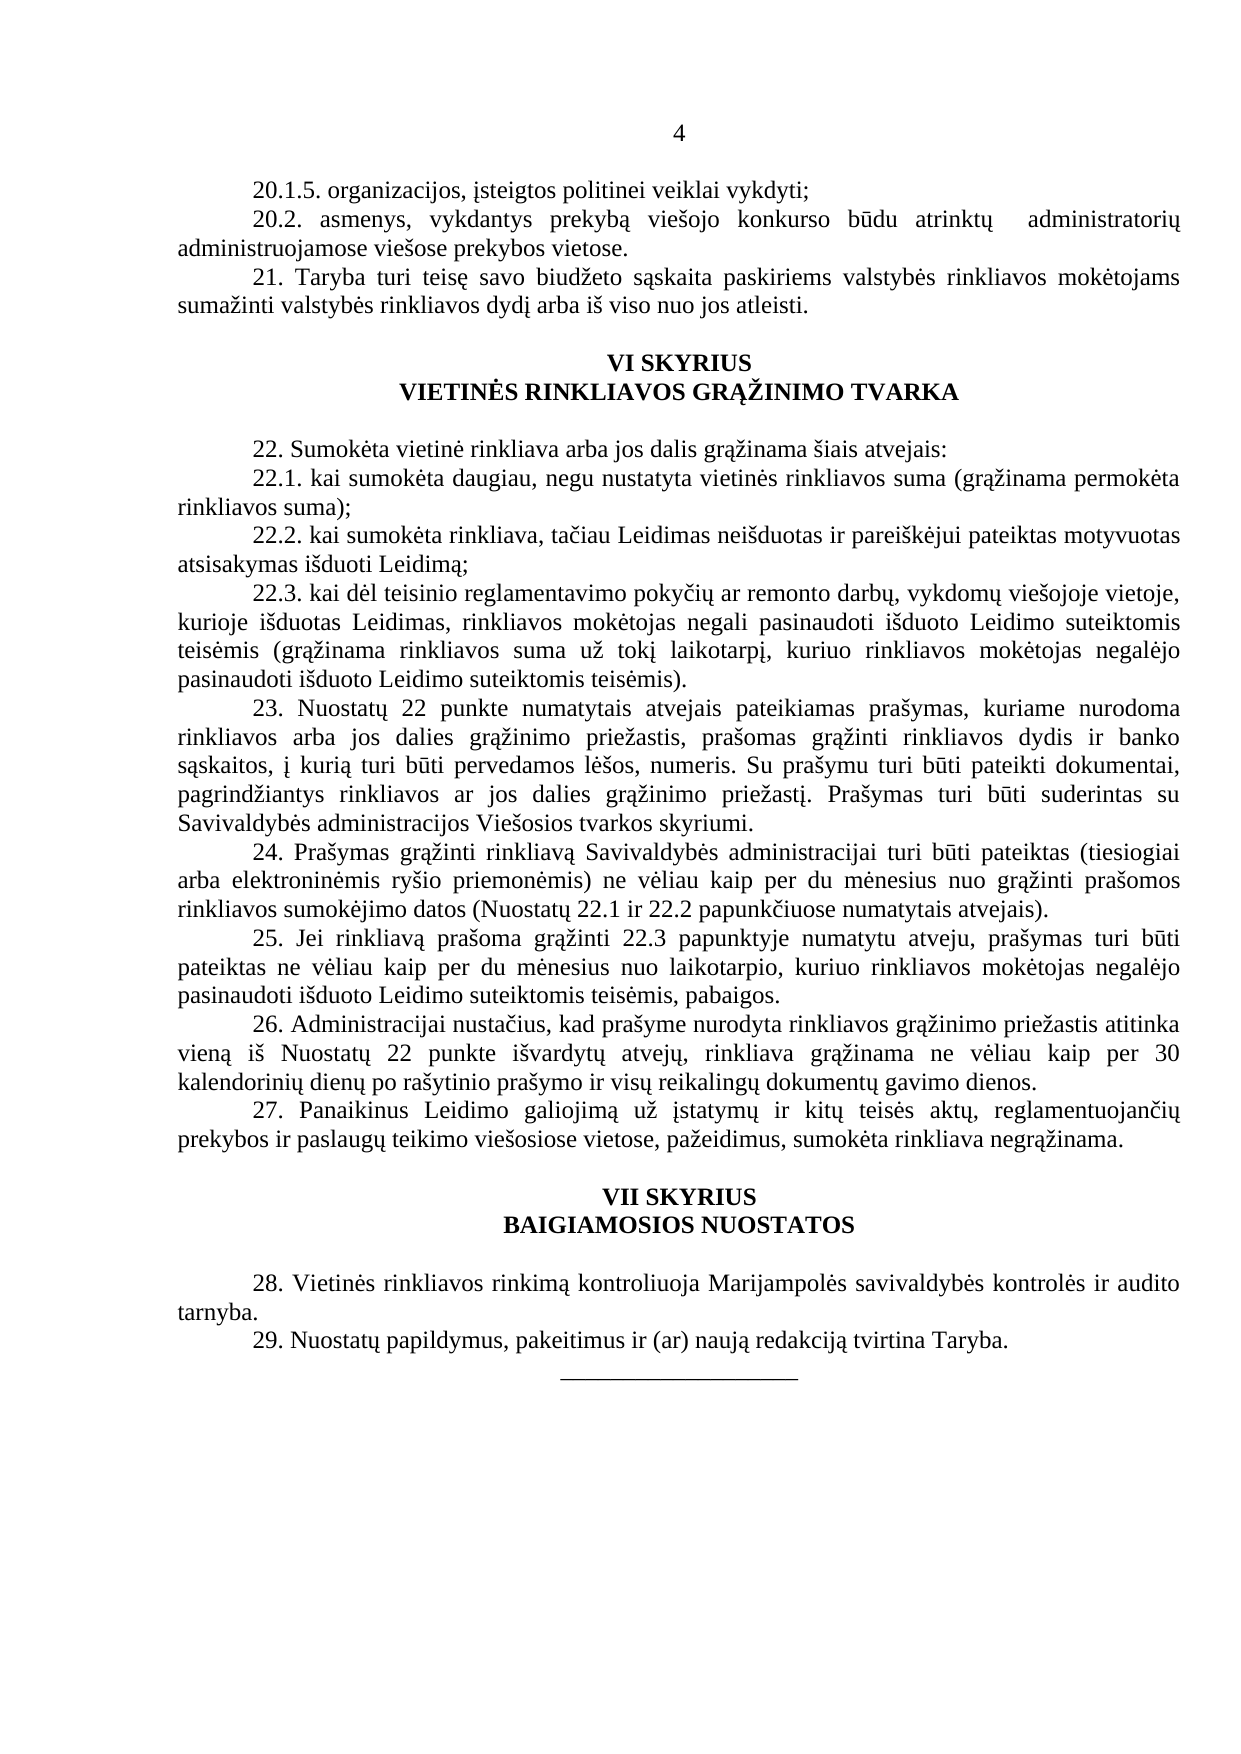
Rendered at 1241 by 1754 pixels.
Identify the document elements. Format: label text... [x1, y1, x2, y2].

text 22.2. kai sumokėta rinkliava, tačiau Leidimas neišduotas ir pareiškėjui pateiktas motyvuotas atsisakymas išduoti Leidimą; [177, 521, 1181, 578]
text VI SKYRIUS [177, 348, 1181, 377]
text 26. Administracijai nustačius, kad prašyme nurodyta rinkliavos grąžinimo priežastis atitinka vieną iš Nuostatų 22 punkte išvardytų atvejų, rinkliava grąžinama ne vėliau kaip per 30 kalendorinių dienų po rašytinio prašymo ir visų reikalingų dokumentų gavimo dienos. [177, 1009, 1181, 1096]
text 21. Taryba turi teisę savo biudžeto sąskaita paskiriems valstybės rinkliavos mokėtojams sumažinti valstybės rinkliavos dydį arba iš viso nuo jos atleisti. [177, 262, 1181, 319]
text 27. Panaikinus Leidimo galiojimą už įstatymų ir kitų teisės aktų, reglamentuojančių prekybos ir paslaugų teikimo viešosiose vietose, pažeidimus, sumokėta rinkliava negrąžinama. [177, 1096, 1181, 1153]
text ___________________ [177, 1354, 1181, 1383]
text 29. Nuostatų papildymus, pakeitimus ir (ar) naują redakciją tvirtina Taryba. [177, 1326, 1181, 1354]
text 22. Sumokėta vietinė rinkliava arba jos dalis grąžinama šiais atvejais: [177, 434, 1181, 463]
text 20.1.5. organizacijos, įsteigtos politinei veiklai vykdyti; [177, 176, 1181, 204]
text VIETINĖS RINKLIAVOS GRĄŽINIMO TVARKA [177, 377, 1181, 406]
text 28. Vietinės rinkliavos rinkimą kontroliuoja Marijampolės savivaldybės kontrolės ir audito tarnyba. [177, 1268, 1181, 1326]
text 24. Prašymas grąžinti rinkliavą Savivaldybės administracijai turi būti pateiktas (tiesiogiai arba elektroninėmis ryšio priemonėmis) ne vėliau kaip per du mėnesius nuo grąžinti prašomos rinkliavos sumokėjimo datos (Nuostatų 22.1 ir 22.2 papunkčiuose numatytais atvejais). [177, 837, 1181, 923]
text 20.2. asmenys, vykdantys prekybą viešojo konkurso būdu atrinktų administratorių administruojamose viešose prekybos vietose. [177, 204, 1181, 262]
text 22.3. kai dėl teisinio reglamentavimo pokyčių ar remonto darbų, vykdomų viešojoje vietoje, kurioje išduotas Leidimas, rinkliavos mokėtojas negali pasinaudoti išduoto Leidimo suteiktomis teisėmis (grąžinama rinkliavos suma už tokį laikotarpį, kuriuo rinkliavos mokėtojas negalėjo pasinaudoti išduoto Leidimo suteiktomis teisėmis). [177, 578, 1181, 693]
text 25. Jei rinkliavą prašoma grąžinti 22.3 papunktyje numatytu atveju, prašymas turi būti pateiktas ne vėliau kaip per du mėnesius nuo laikotarpio, kuriuo rinkliavos mokėtojas negalėjo pasinaudoti išduoto Leidimo suteiktomis teisėmis, pabaigos. [177, 923, 1181, 1009]
text 23. Nuostatų 22 punkte numatytais atvejais pateikiamas prašymas, kuriame nurodoma rinkliavos arba jos dalies grąžinimo priežastis, prašomas grąžinti rinkliavos dydis ir banko sąskaitos, į kurią turi būti pervedamos lėšos, numeris. Su prašymu turi būti pateikti dokumentai, pagrindžiantys rinkliavos ar jos dalies grąžinimo priežastį. Prašymas turi būti suderintas su Savivaldybės administracijos Viešosios tvarkos skyriumi. [177, 693, 1181, 837]
text 22.1. kai sumokėta daugiau, negu nustatyta vietinės rinkliavos suma (grąžinama permokėta rinkliavos suma); [177, 463, 1181, 521]
text VII SKYRIUS [177, 1182, 1181, 1211]
text BAIGIAMOSIOS NUOSTATOS [177, 1211, 1181, 1239]
